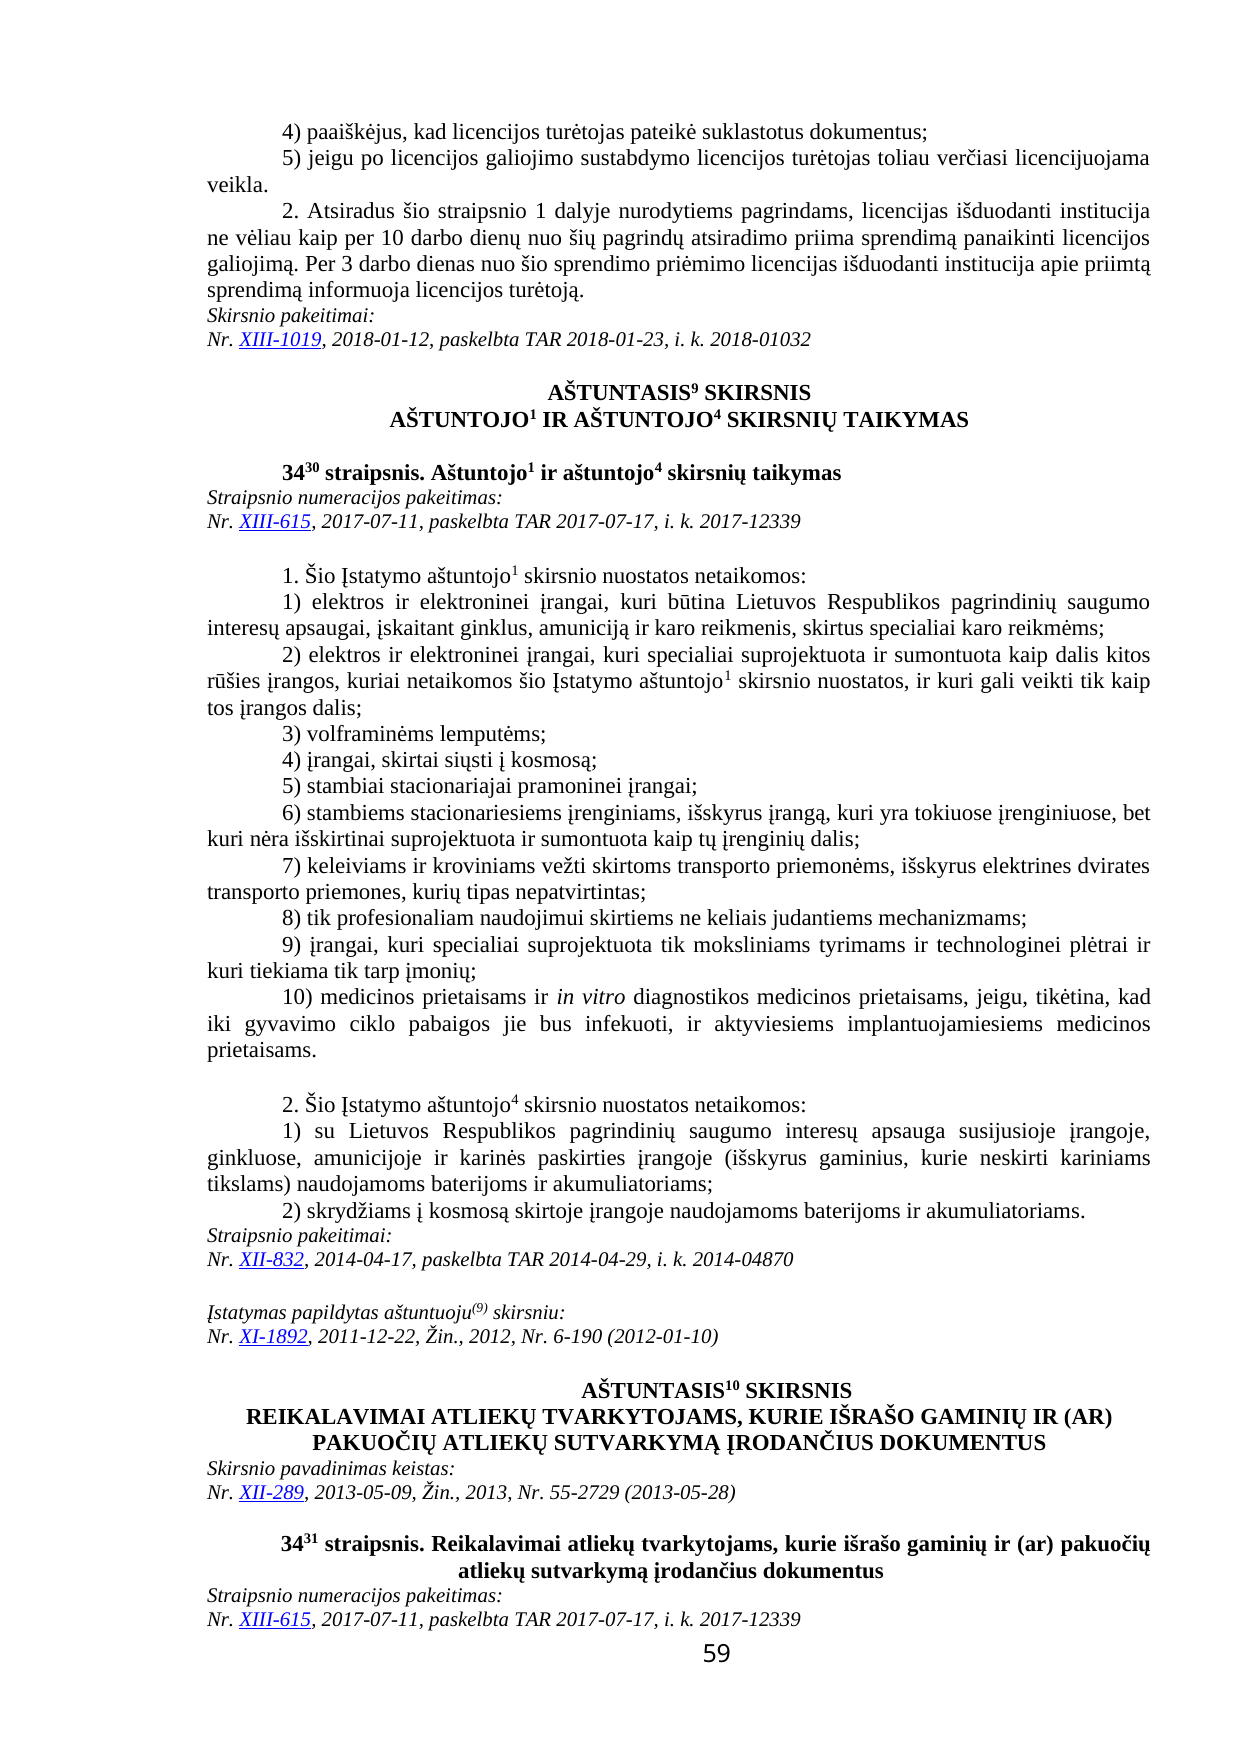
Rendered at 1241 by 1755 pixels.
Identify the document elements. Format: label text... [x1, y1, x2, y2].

text 3) volframinėms lemputėms; [207, 720, 1152, 746]
text AŠTUNTASIS10 SKIRSNIS [207, 1377, 1152, 1403]
text AŠTUNTASIS9 SKIRSNIS [207, 379, 1152, 406]
text 1) su Lietuvos Respublikos pagrindinių saugumo interesų apsauga susijusioje įrangoje, ginkluose, amunicijoje ir karinės paskirties įrangoje (išskyrus gaminius, kurie neskirti kariniams tikslams) naudojamoms baterijoms ir akumuliatoriams; [207, 1118, 1152, 1197]
text 3430 straipsnis. Aštuntojo1 ir aštuntojo4 skirsnių taikymas [207, 458, 1152, 485]
text 7) keleiviams ir kroviniams vežti skirtoms transporto priemonėms, išskyrus elektrines dvirates transporto priemones, kurių tipas nepatvirtintas; [207, 852, 1152, 904]
text 9) įrangai, kuri specialiai suprojektuota tik moksliniams tyrimams ir technologinei plėtrai ir kuri tiekiama tik tarp įmonių; [207, 931, 1152, 983]
text 5) stambiai stacionariajai pramoninei įrangai; [207, 773, 1152, 799]
text Nr. XIII-1019, 2018-01-12, paskelbta TAR 2018-01-23, i. k. 2018-01032 [207, 327, 1152, 351]
text 10) medicinos prietaisams ir in vitro diagnostikos medicinos prietaisams, jeigu, tikėtina, kad iki gyvavimo ciklo pabaigos jie bus infekuoti, ir aktyviesiems implantuojamiesiems medicinos prietaisams. [207, 983, 1152, 1062]
text 4) paaiškėjus, kad licencijos turėtojas pateikė suklastotus dokumentus; [207, 118, 1152, 144]
text Nr. XII-832, 2014-04-17, paskelbta TAR 2014-04-29, i. k. 2014-04870 [207, 1247, 1152, 1271]
text AŠTUNTOJO1 IR AŠTUNTOJO4 SKIRSNIŲ TAIKYMAS [207, 406, 1152, 432]
text 2. Atsiradus šio straipsnio 1 dalyje nurodytiems pagrindams, licencijas išduodanti institucija ne vėliau kaip per 10 darbo dienų nuo šių pagrindų atsiradimo priima sprendimą panaikinti licencijos galiojimą. Per 3 darbo dienas nuo šio sprendimo priėmimo licencijas išduodanti institucija apie priimtą sprendimą informuoja licencijos turėtoją. [207, 197, 1152, 303]
text REIKALAVIMAI ATLIEKŲ TVARKYTOJAMS, KURIE IŠRAŠO GAMINIŲ IR (AR) PAKUOČIŲ ATLIEKŲ SUTVARKYMĄ ĮRODANČIUS DOKUMENTUS [207, 1403, 1152, 1456]
text Straipsnio numeracijos pakeitimas: [207, 1583, 1152, 1607]
text 2) skrydžiams į kosmosą skirtoje įrangoje naudojamoms baterijoms ir akumuliatoriams. [207, 1197, 1152, 1223]
text 4) įrangai, skirtai siųsti į kosmosą; [207, 746, 1152, 773]
text 5) jeigu po licencijos galiojimo sustabdymo licencijos turėtojas toliau verčiasi licencijuojama veikla. [207, 144, 1152, 197]
text 6) stambiems stacionariesiems įrenginiams, išskyrus įrangą, kuri yra tokiuose įrenginiuose, bet kuri nėra išskirtinai suprojektuota ir sumontuota kaip tų įrenginių dalis; [207, 799, 1152, 852]
text Skirsnio pakeitimai: [207, 303, 1152, 327]
text Straipsnio numeracijos pakeitimas: [207, 485, 1152, 509]
text Straipsnio pakeitimai: [207, 1223, 1152, 1247]
text Nr. XIII-615, 2017-07-11, paskelbta TAR 2017-07-17, i. k. 2017-12339 [207, 509, 1152, 533]
text Nr. XIII-615, 2017-07-11, paskelbta TAR 2017-07-17, i. k. 2017-12339 [207, 1607, 1152, 1631]
text Nr. XII-289, 2013-05-09, Žin., 2013, Nr. 55-2729 (2013-05-28) [207, 1480, 1152, 1504]
text 1) elektros ir elektroninei įrangai, kuri būtina Lietuvos Respublikos pagrindinių saugumo interesų apsaugai, įskaitant ginklus, amuniciją ir karo reikmenis, skirtus specialiai karo reikmėms; [207, 588, 1152, 641]
text 2) elektros ir elektroninei įrangai, kuri specialiai suprojektuota ir sumontuota kaip dalis kitos rūšies įrangos, kuriai netaikomos šio Įstatymo aštuntojo1 skirsnio nuostatos, ir kuri gali veikti tik kaip tos įrangos dalis; [207, 641, 1152, 720]
text Nr. XI-1892, 2011-12-22, Žin., 2012, Nr. 6-190 (2012-01-10) [207, 1324, 1152, 1348]
text 3431 straipsnis. Reikalavimai atliekų tvarkytojams, kurie išrašo gaminių ir (ar) pakuočių atliekų sutvarkymą įrodančius dokumentus [281, 1530, 1152, 1583]
text 2. Šio Įstatymo aštuntojo4 skirsnio nuostatos netaikomos: [207, 1091, 1152, 1118]
text 8) tik profesionaliam naudojimui skirtiems ne keliais judantiems mechanizmams; [207, 904, 1152, 931]
text 1. Šio Įstatymo aštuntojo1 skirsnio nuostatos netaikomos: [207, 562, 1152, 588]
text Skirsnio pavadinimas keistas: [207, 1456, 1152, 1480]
text Įstatymas papildytas aštuntuoju(9) skirsniu: [207, 1300, 1152, 1324]
